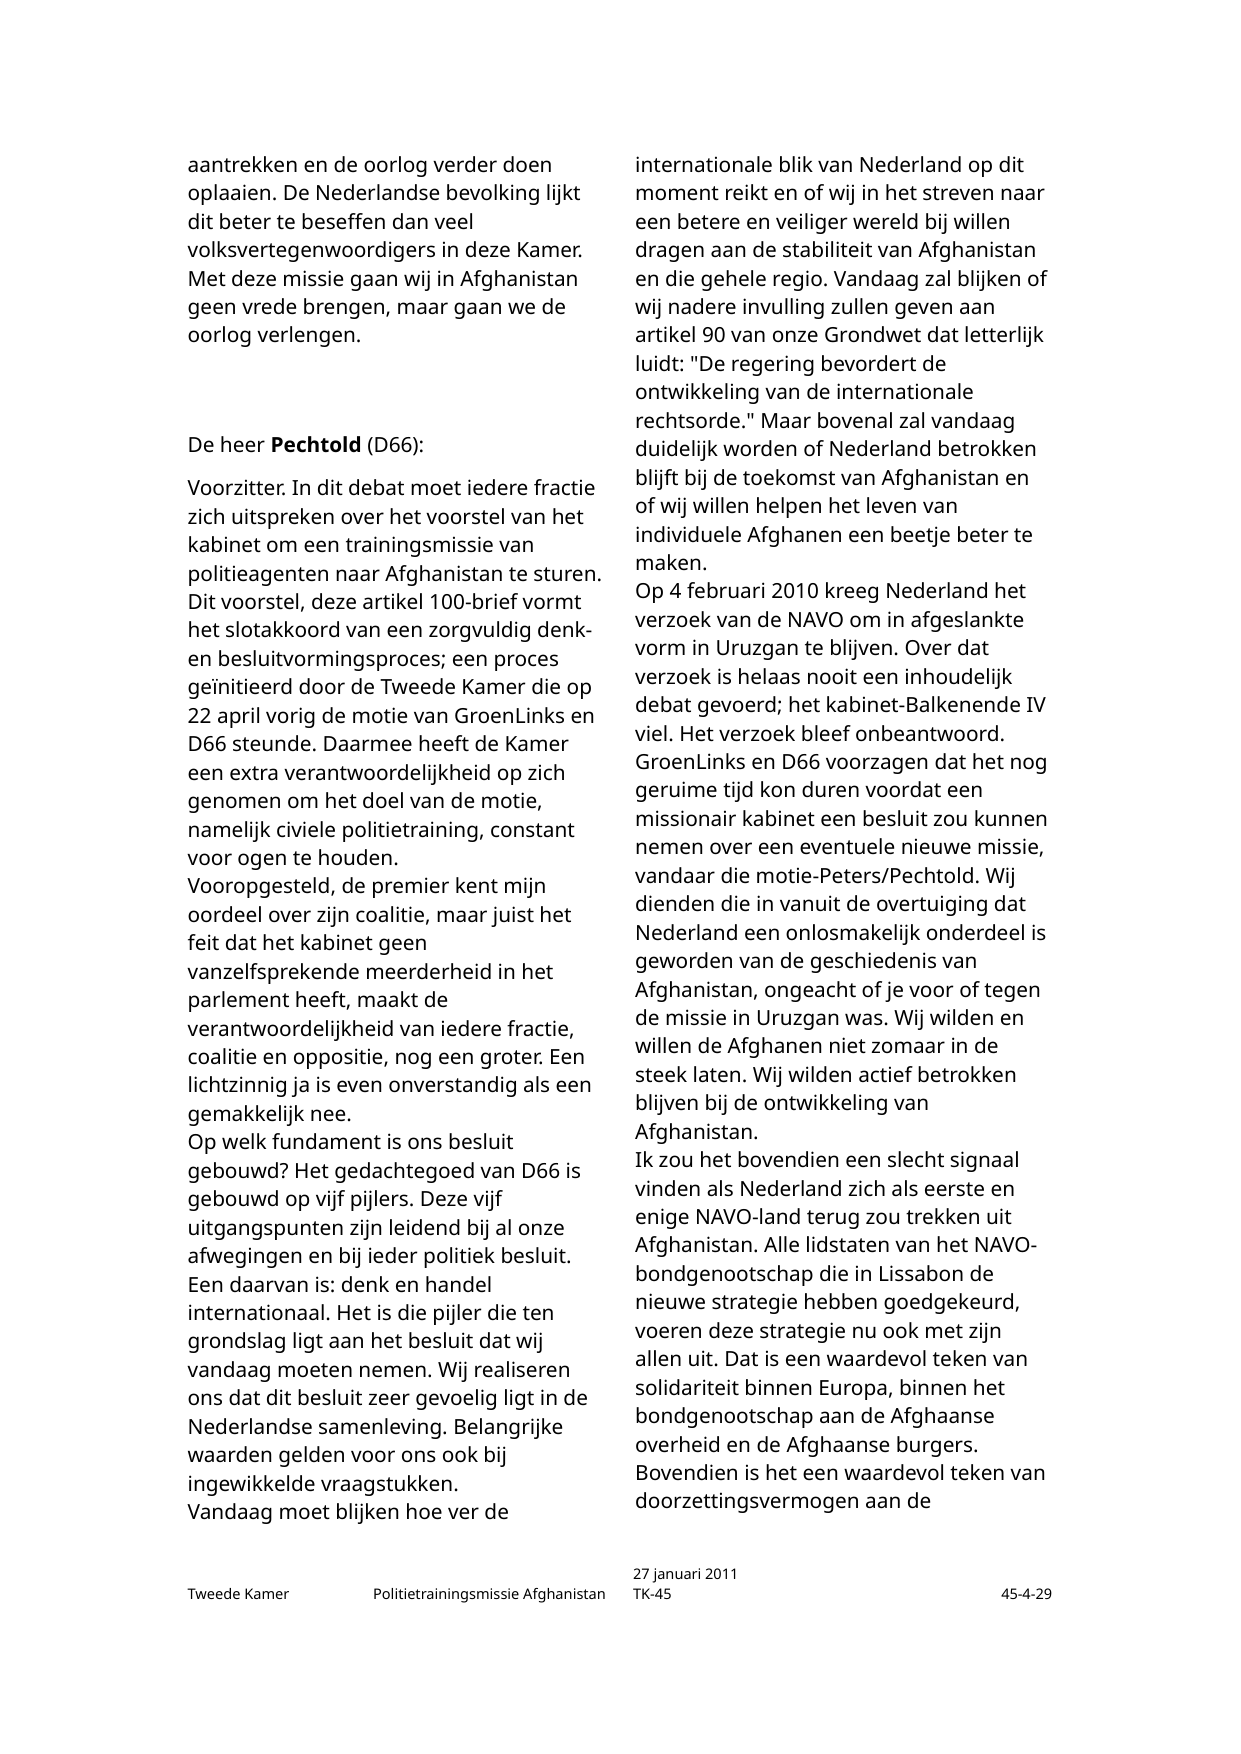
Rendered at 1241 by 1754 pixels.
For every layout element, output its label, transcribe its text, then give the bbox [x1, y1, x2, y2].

text internationale blik van Nederland op dit moment reikt en of wij in het streven naar een betere en veiliger wereld bij willen dragen aan de stabiliteit van Afghanistan en die gehele regio. Vandaag zal blijken of wij nadere invulling zullen geven aan artikel 90 van onze Grondwet dat letterlijk luidt: "De regering bevordert de ontwikkeling van de internationale rechtsorde." Maar bovenal zal vandaag duidelijk worden of Nederland betrokken blijft bij de toekomst van Afghanistan en of wij willen helpen het leven van individuele Afghanen een beetje beter te maken. [635, 150, 1053, 577]
text Op 4 februari 2010 kreeg Nederland het verzoek van de NAVO om in afgeslankte vorm in Uruzgan te blijven. Over dat verzoek is helaas nooit een inhoudelijk debat gevoerd; het kabinet-Balkenende IV viel. Het verzoek bleef onbeantwoord. GroenLinks en D66 voorzagen dat het nog geruime tijd kon duren voordat een missionair kabinet een besluit zou kunnen nemen over een eventuele nieuwe missie, vandaar die motie-Peters/Pechtold. Wij dienden die in vanuit de overtuiging dat Nederland een onlosmakelijk onderdeel is geworden van de geschiedenis van Afghanistan, ongeacht of je voor of tegen de missie in Uruzgan was. Wij wilden en willen de Afghanen niet zomaar in de steek laten. Wij wilden actief betrokken blijven bij de ontwikkeling van Afghanistan. [635, 577, 1053, 1145]
text De heer Pechtold (D66): [187, 430, 605, 458]
text Voorzitter. In dit debat moet iedere fractie zich uitspreken over het voorstel van het kabinet om een trainingsmissie van politieagenten naar Afghanistan te sturen. Dit voorstel, deze artikel 100-brief vormt het slotakkoord van een zorgvuldig denk- en besluitvormingsproces; een proces geïnitieerd door de Tweede Kamer die op 22 april vorig de motie van GroenLinks en D66 steunde. Daarmee heeft de Kamer een extra verantwoordelijkheid op zich genomen om het doel van de motie, namelijk civiele politietraining, constant voor ogen te houden. [187, 473, 605, 872]
text Op welk fundament is ons besluit gebouwd? Het gedachtegoed van D66 is gebouwd op vijf pijlers. Deze vijf uitgangspunten zijn leidend bij al onze afwegingen en bij ieder politiek besluit. Een daarvan is: denk en handel internationaal. Het is die pijler die ten grondslag ligt aan het besluit dat wij vandaag moeten nemen. Wij realiseren ons dat dit besluit zeer gevoelig ligt in de Nederlandse samenleving. Belangrijke waarden gelden voor ons ook bij ingewikkelde vraagstukken. [187, 1127, 605, 1497]
text Vooropgesteld, de premier kent mijn oordeel over zijn coalitie, maar juist het feit dat het kabinet geen vanzelfsprekende meerderheid in het parlement heeft, maakt de verantwoordelijkheid van iedere fractie, coalitie en oppositie, nog een groter. Een lichtzinnig ja is even onverstandig als een gemakkelijk nee. [187, 872, 605, 1127]
text aantrekken en de oorlog verder doen oplaaien. De Nederlandse bevolking lijkt dit beter te beseffen dan veel volksvertegenwoordigers in deze Kamer. Met deze missie gaan wij in Afghanistan geen vrede brengen, maar gaan we de oorlog verlengen. [187, 150, 605, 349]
text Vandaag moet blijken hoe ver de [187, 1497, 605, 1526]
text  [187, 379, 605, 407]
text Ik zou het bovendien een slecht signaal vinden als Nederland zich als eerste en enige NAVO-land terug zou trekken uit Afghanistan. Alle lidstaten van het NAVO-bondgenootschap die in Lissabon de nieuwe strategie hebben goedgekeurd, voeren deze strategie nu ook met zijn allen uit. Dat is een waardevol teken van solidariteit binnen Europa, binnen het bondgenootschap aan de Afghaanse overheid en de Afghaanse burgers. Bovendien is het een waardevol teken van doorzettingsvermogen aan de [635, 1145, 1053, 1515]
